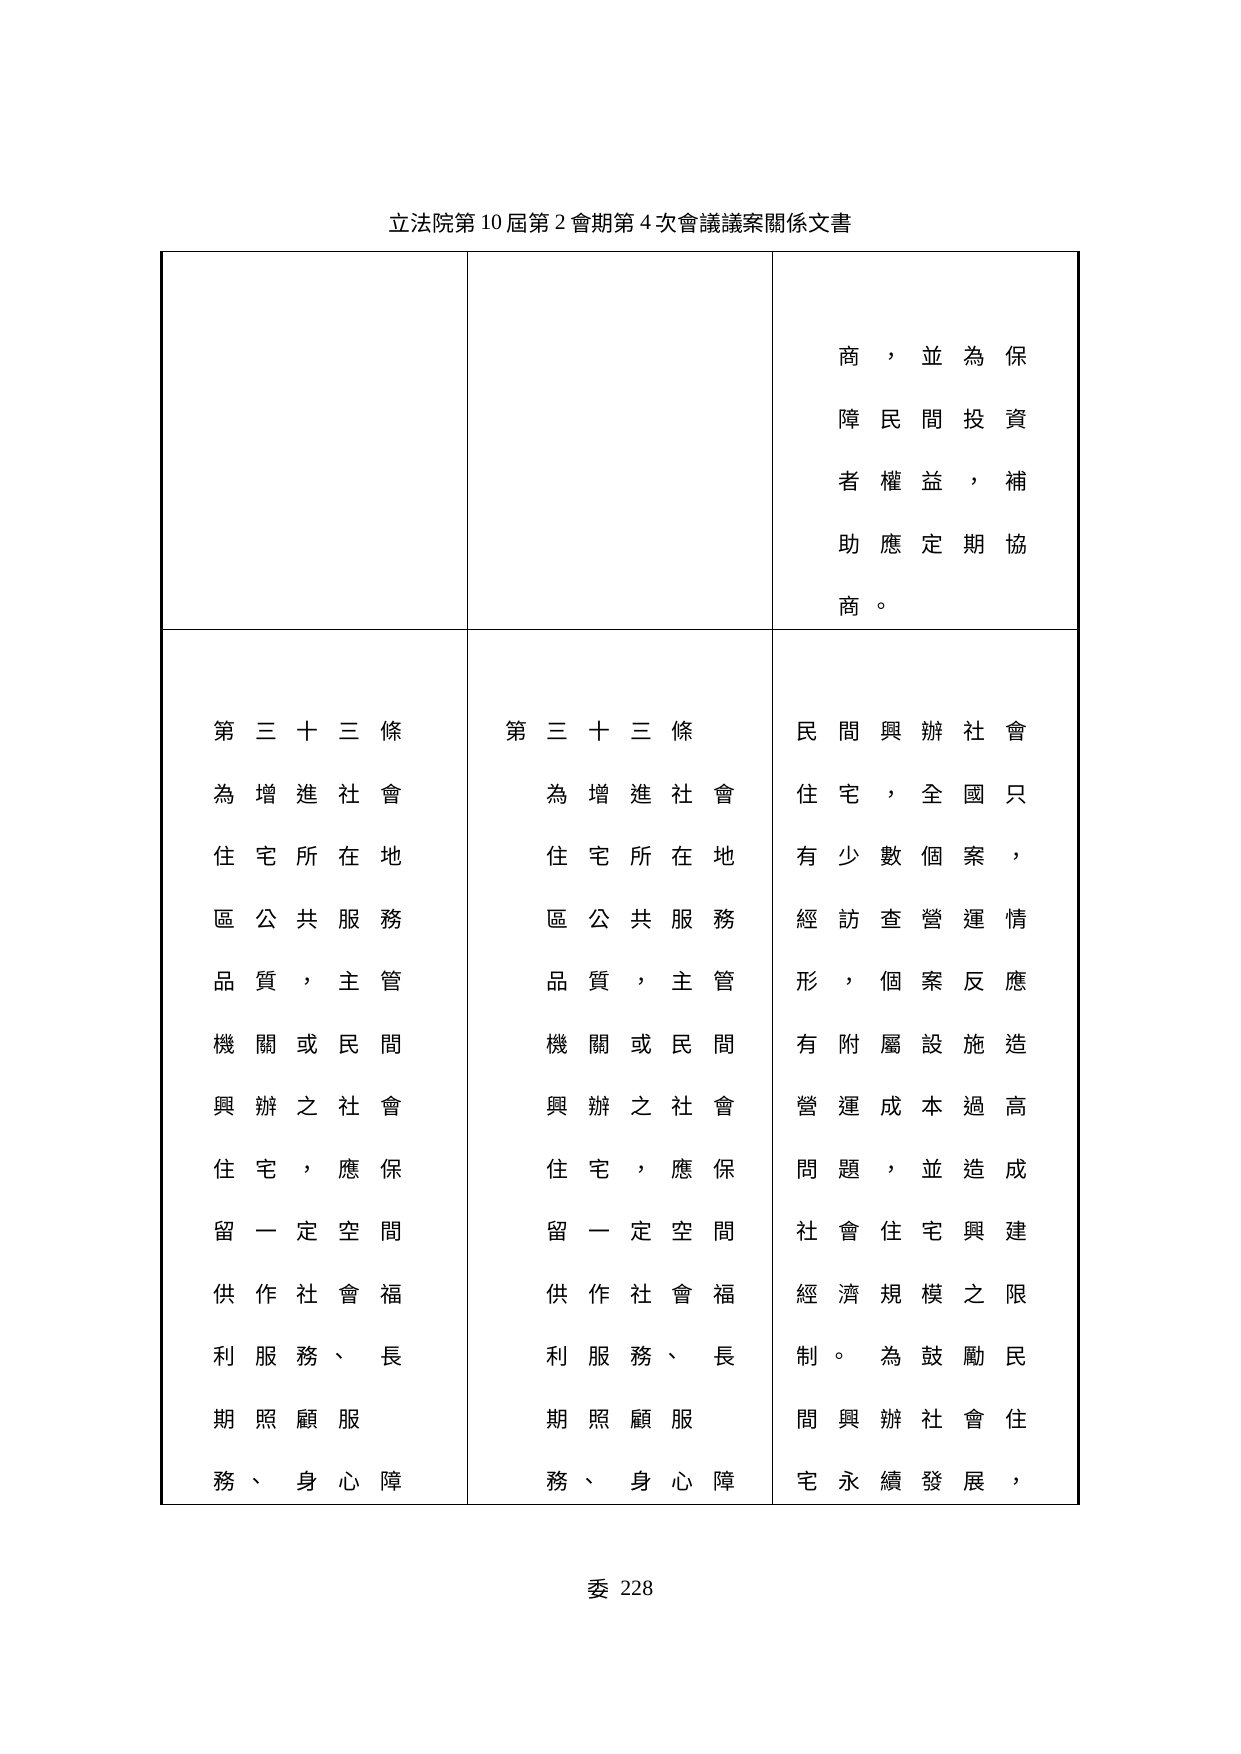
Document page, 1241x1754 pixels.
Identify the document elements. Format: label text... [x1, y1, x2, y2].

table_cell 民間興辦社會住宅，全國只有少數個案，經訪查營運情形，個案反應有附屬設施造營運成本過高問題，並造成社會住宅興建經濟規模之限制。為鼓勵民間興辦社會住宅永續發展， [773, 630, 1077, 1504]
table_cell 第三十三條 為增進社會住宅所在地區公共服務品質，主管機關或民間興辦之社會住宅，應保留一定空間供作社會福利服務、長期照顧服務、身心障 [468, 630, 772, 1504]
table_cell 商，並為保障民間投資者權益，補助應定期協商。 [773, 252, 1077, 629]
table_cell [468, 252, 772, 629]
table_cell [163, 252, 467, 629]
table_cell 第三十三條 為增進社會住宅所在地區公共服務品質，主管機關或民間興辦之社會住宅，應保留一定空間供作社會福利服務、長期照顧服務、身心障 [163, 630, 467, 1504]
